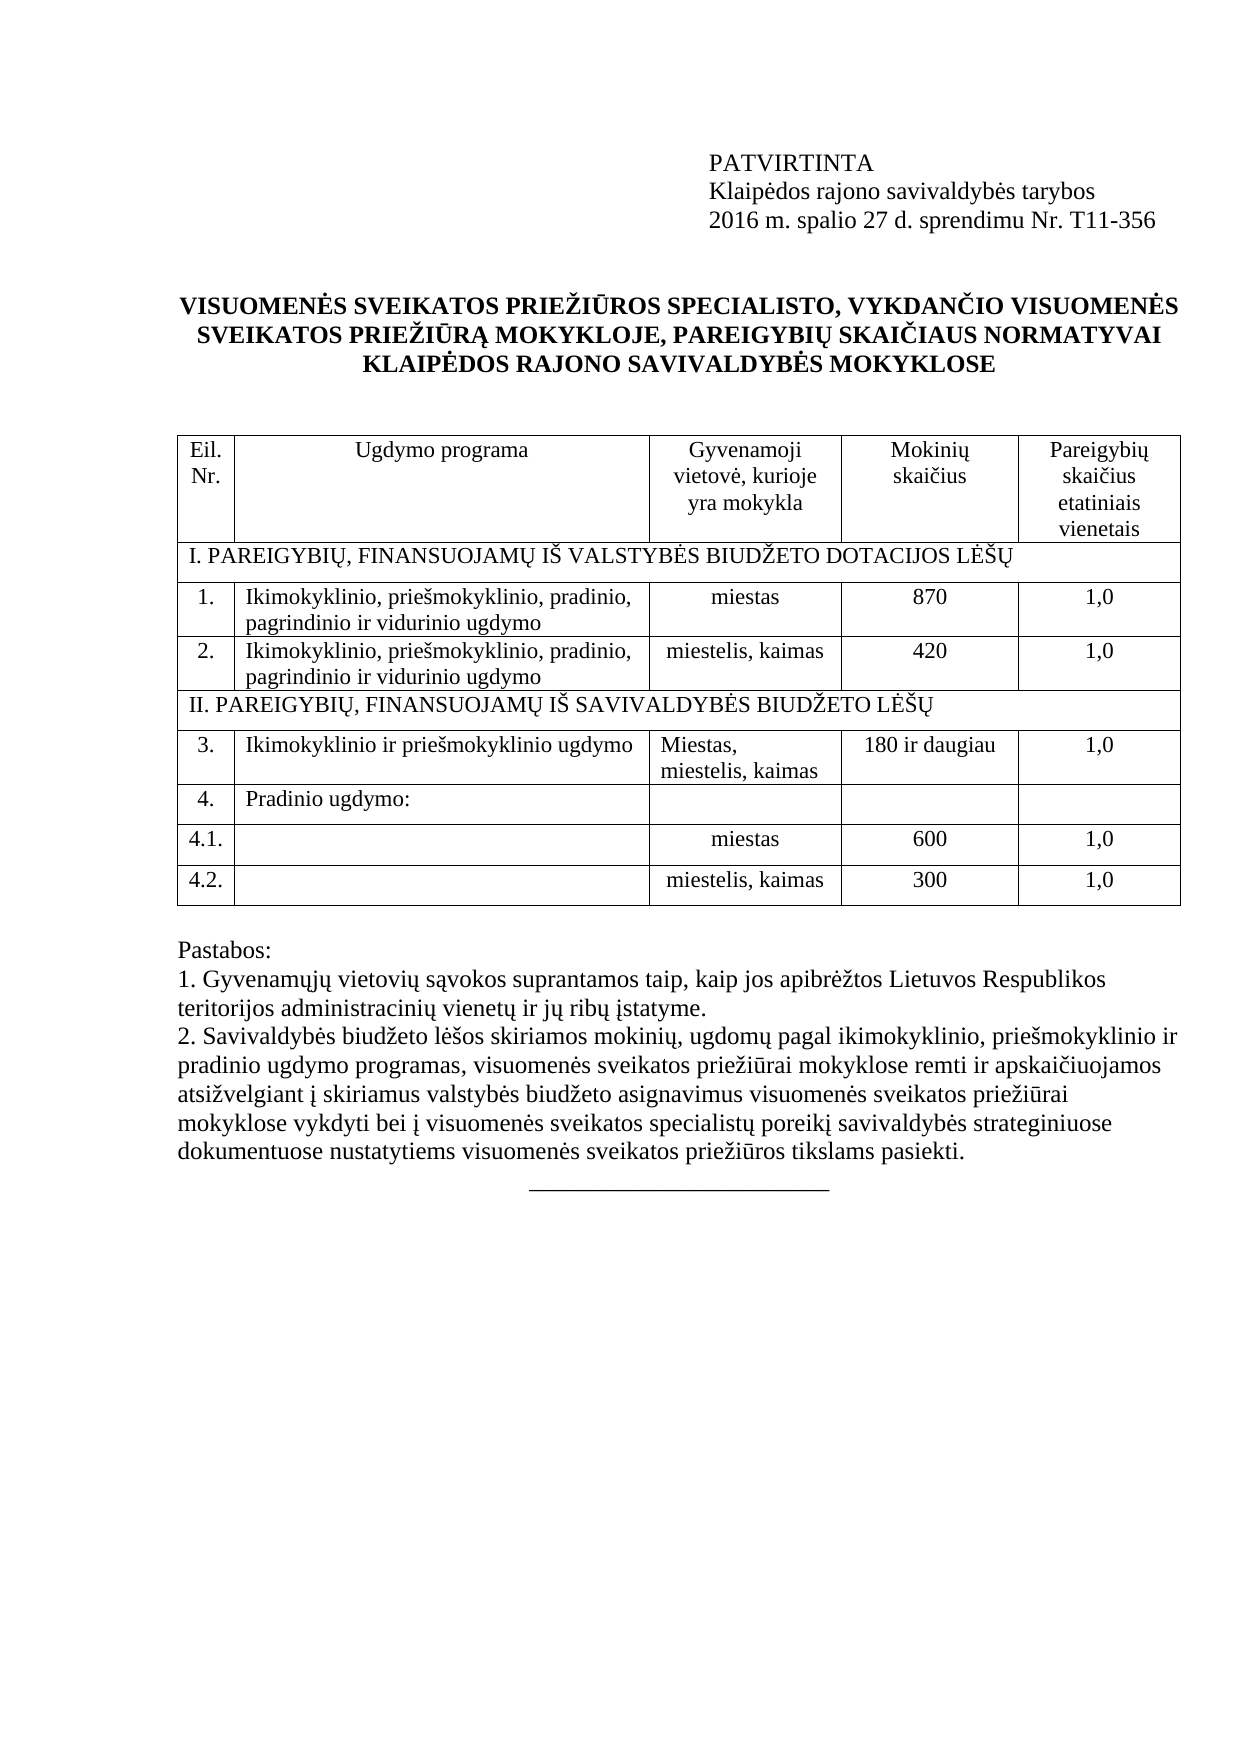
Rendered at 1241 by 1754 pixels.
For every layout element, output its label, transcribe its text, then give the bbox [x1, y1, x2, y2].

table_cell miestas [650, 825, 841, 865]
table_cell 2. [178, 637, 234, 689]
table_cell 3. [178, 731, 234, 784]
text 2016 m. spalio 27 d. sprendimu Nr. T11-356 [177, 205, 1181, 234]
text VISUOMENĖS SVEIKATOS PRIEŽIŪROS SPECIALISTO, VYKDANČIO VISUOMENĖS SVEIKATOS PRIEŽIŪRĄ MOKYKLOJE, PAREIGYBIŲ SKAIČIAUS NORMATYVAI KLAIPĖDOS RAJONO SAVIVALDYBĖS MOKYKLOSE [177, 291, 1181, 378]
table_cell 1,0 [1019, 583, 1180, 636]
table_cell 1,0 [1019, 731, 1180, 784]
table_header Mokinių skaičius [842, 436, 1018, 542]
text Klaipėdos rajono savivaldybės tarybos [177, 176, 1181, 205]
text Pastabos: [177, 935, 1181, 964]
table_cell 300 [842, 866, 1018, 905]
table_cell 1,0 [1019, 637, 1180, 689]
table_cell 4. [178, 785, 234, 824]
table_cell 420 [842, 637, 1018, 689]
text 1. Gyvenamųjų vietovių sąvokos suprantamos taip, kaip jos apibrėžtos Lietuvos Respublikos teritorijos administracinių vienetų ir jų ribų įstatyme. [177, 964, 1181, 1021]
table_header Eil. Nr. [178, 436, 234, 542]
table_cell I. PAREIGYBIŲ, FINANSUOJAMŲ IŠ VALSTYBĖS BIUDŽETO DOTACIJOS LĖŠŲ [178, 543, 1180, 582]
table_cell Miestas, miestelis, kaimas [650, 731, 841, 784]
table_cell miestelis, kaimas [650, 637, 841, 689]
table_cell [235, 866, 649, 905]
table_header Gyvenamoji vietovė, kurioje yra mokykla [650, 436, 841, 542]
text ________________________ [177, 1165, 1181, 1194]
table_cell Ikimokyklinio ir priešmokyklinio ugdymo [235, 731, 649, 784]
text PATVIRTINTA [177, 148, 1181, 176]
table_cell 180 ir daugiau [842, 731, 1018, 784]
text 2. Savivaldybės biudžeto lėšos skiriamos mokinių, ugdomų pagal ikimokyklinio, priešmokyklinio ir pradinio ugdymo programas, visuomenės sveikatos priežiūrai mokyklose remti ir apskaičiuojamos atsižvelgiant į skiriamus valstybės biudžeto asignavimus visuomenės sveikatos priežiūrai mokyklose vykdyti bei į visuomenės sveikatos specialistų poreikį savivaldybės strateginiuose dokumentuose nustatytiems visuomenės sveikatos priežiūros tikslams pasiekti. [177, 1021, 1181, 1165]
table_header Pareigybių skaičius etatiniais vienetais [1019, 436, 1180, 542]
table_cell Pradinio ugdymo: [235, 785, 649, 824]
table_cell [1019, 785, 1180, 824]
table_cell 4.2. [178, 866, 234, 905]
table_cell [650, 785, 841, 824]
table_cell Ikimokyklinio, priešmokyklinio, pradinio, pagrindinio ir vidurinio ugdymo [235, 637, 649, 689]
table_cell miestas [650, 583, 841, 636]
table_cell [235, 825, 649, 865]
table_cell 1,0 [1019, 866, 1180, 905]
table_cell 1,0 [1019, 825, 1180, 865]
table_cell Ikimokyklinio, priešmokyklinio, pradinio, pagrindinio ir vidurinio ugdymo [235, 583, 649, 636]
table_cell 4.1. [178, 825, 234, 865]
table_header Ugdymo programa [235, 436, 649, 542]
table_cell II. PAREIGYBIŲ, FINANSUOJAMŲ IŠ SAVIVALDYBĖS BIUDŽETO LĖŠŲ [178, 691, 1180, 730]
table_cell 1. [178, 583, 234, 636]
table_cell [842, 785, 1018, 824]
table_cell 600 [842, 825, 1018, 865]
table_cell miestelis, kaimas [650, 866, 841, 905]
table_cell 870 [842, 583, 1018, 636]
